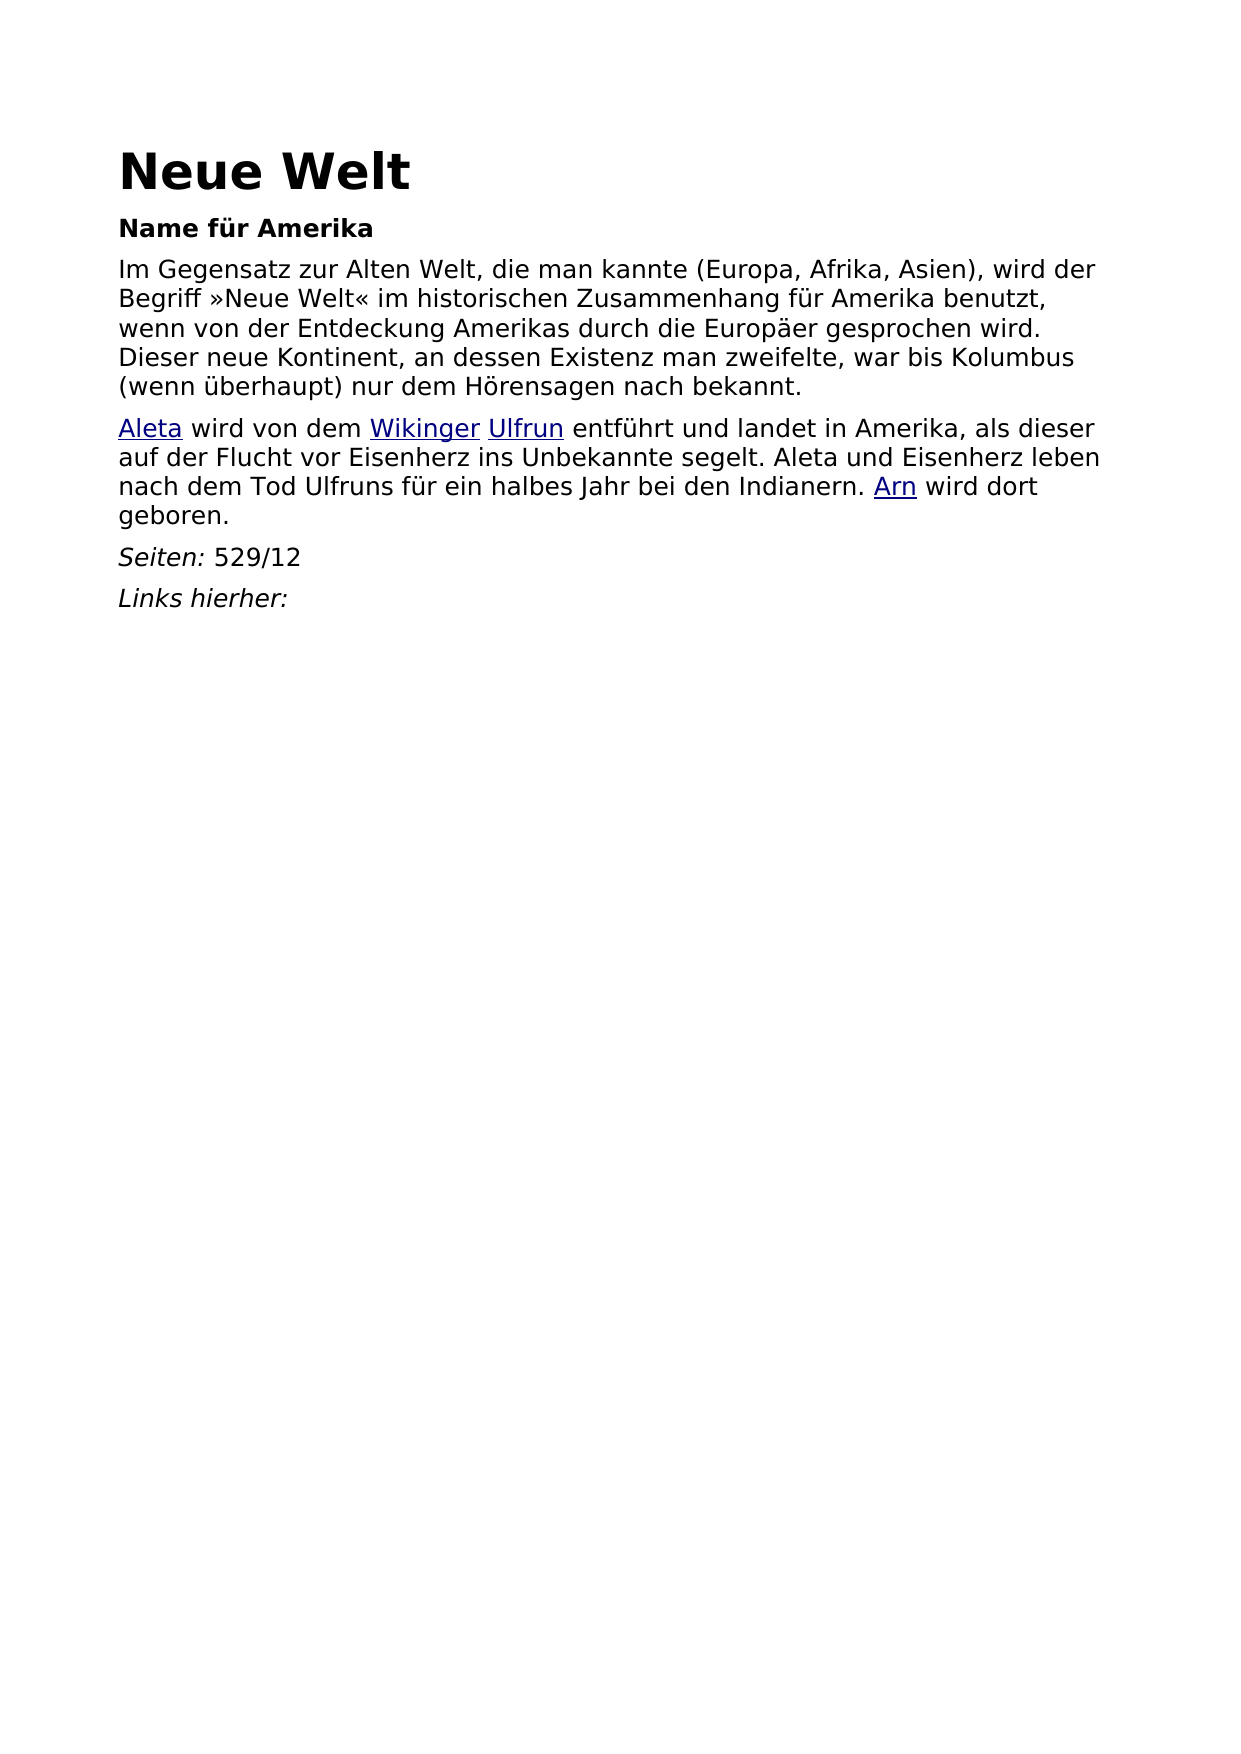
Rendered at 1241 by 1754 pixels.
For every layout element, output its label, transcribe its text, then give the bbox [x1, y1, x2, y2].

text Name für Amerika [118, 214, 1122, 243]
text Seiten: 529/12 [118, 543, 1122, 572]
text Links hierher: [118, 585, 1122, 614]
subtitle Neue Welt [118, 143, 1122, 201]
text Im Gegensatz zur Alten Welt, die man kannte (Europa, Afrika, Asien), wird der Begriff »Neue Welt« im historischen Zusammenhang für Amerika benutzt, wenn von der Entdeckung Amerikas durch die Europäer gesprochen wird. Dieser neue Kontinent, an dessen Existenz man zweifelte, war bis Kolumbus (wenn überhaupt) nur dem Hörensagen nach bekannt. [118, 256, 1122, 401]
text Aleta wird von dem Wikinger Ulfrun entführt und landet in Amerika, als dieser auf der Flucht vor Eisenherz ins Unbekannte segelt. Aleta und Eisenherz leben nach dem Tod Ulfruns für ein halbes Jahr bei den Indianern. Arn wird dort geboren. [118, 414, 1122, 531]
